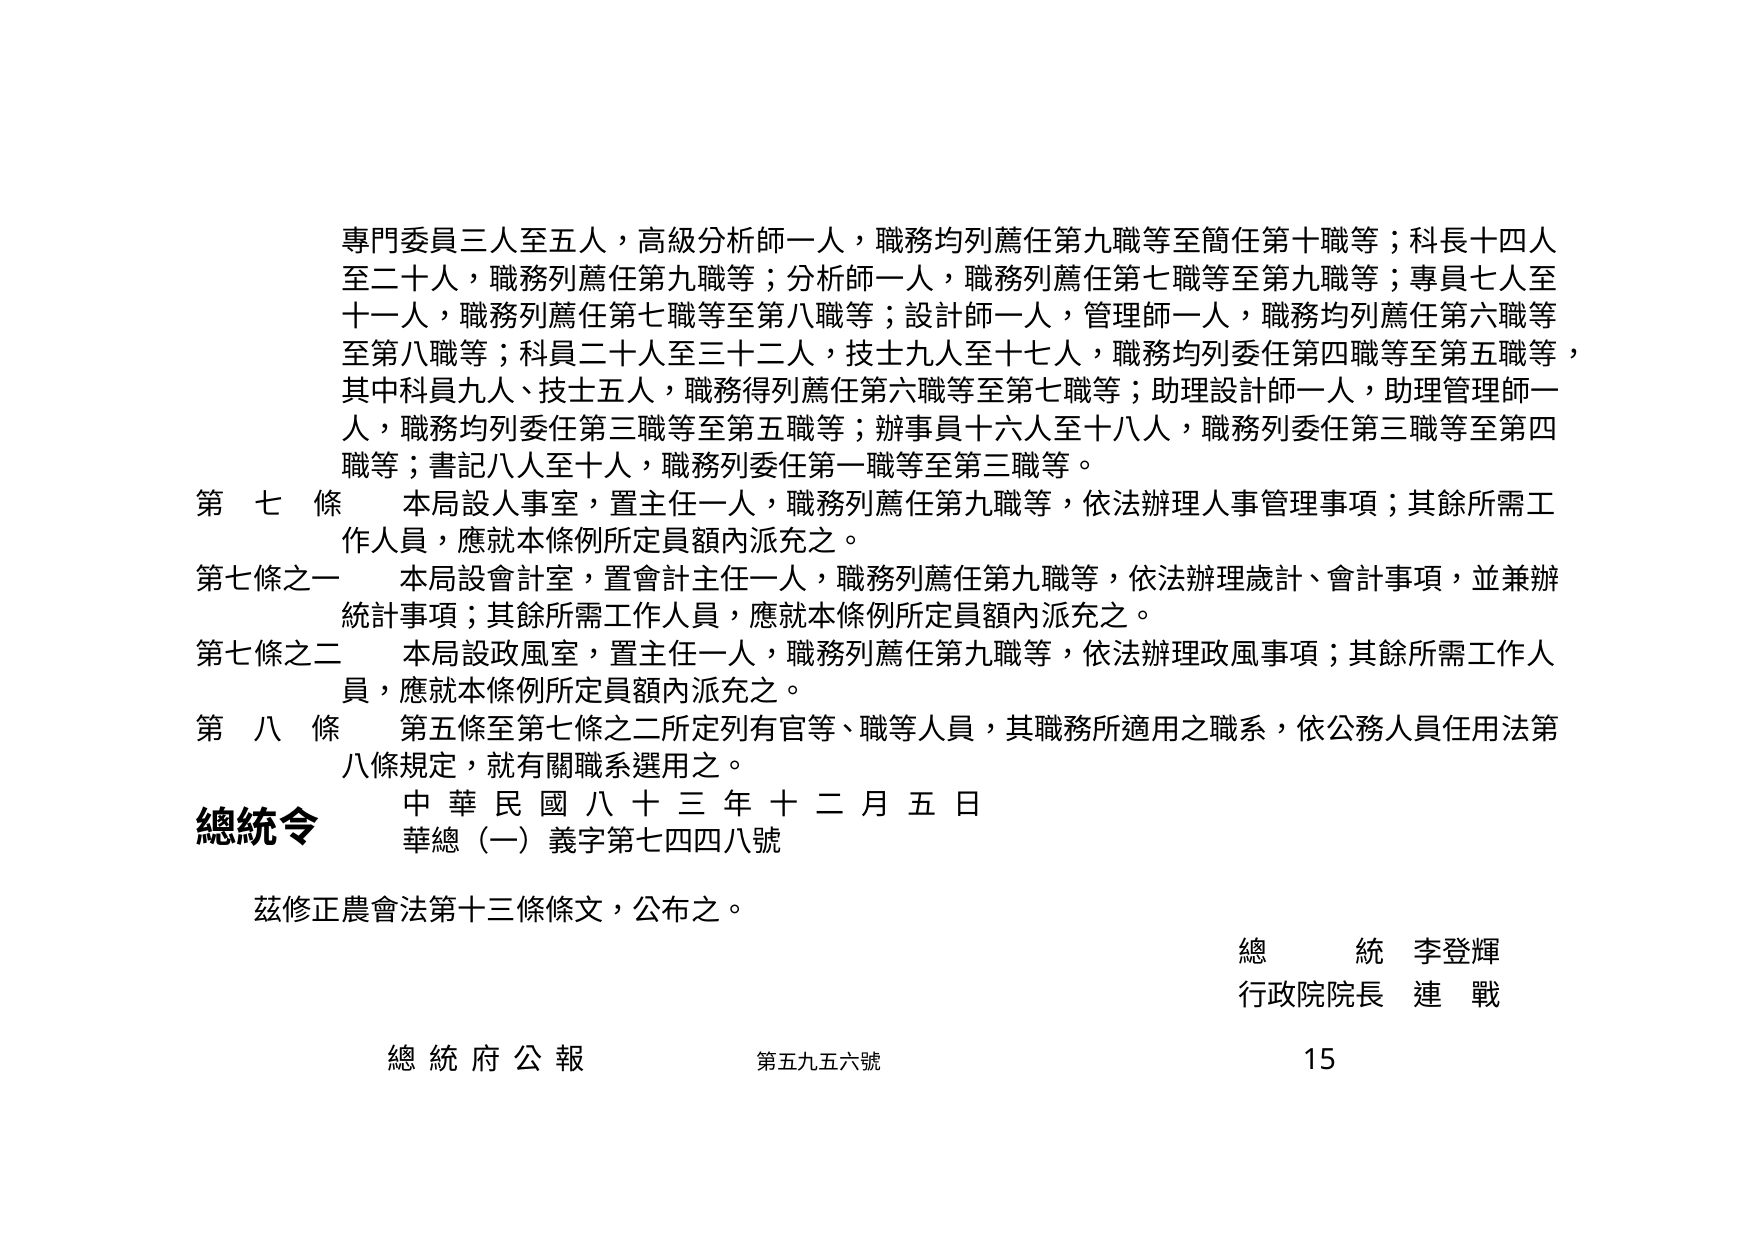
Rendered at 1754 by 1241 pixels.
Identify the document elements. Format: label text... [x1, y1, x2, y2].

table_header 總統令 [192, 784, 399, 890]
text 第 七 條 本局設人事室，置主任一人，職務列薦任第九職等，依法辦理人事管理事項；其餘所需工作人員，應就本條例所定員額內派充之。 [195, 484, 1559, 559]
table_header 中華民國八十三年十二月五日 華總（一）義字第七四四八號 [399, 784, 986, 890]
text 第七條之二 本局設政風室，置主任一人，職務列薦任第九職等，依法辦理政風事項；其餘所需工作人員，應就本條例所定員額內派充之。 [195, 634, 1559, 709]
text 總 統 李登輝 [195, 933, 1501, 970]
text 行政院院長 連 戰 [195, 975, 1501, 1013]
text 第 八 條 第五條至第七條之二所定列有官等、職等人員，其職務所適用之職系，依公務人員任用法第八條規定，就有關職系選用之。 [195, 709, 1559, 784]
text 茲修正農會法第十三條條文，公布之。 [195, 890, 1559, 928]
text 第 六 條 本局置主任秘書一人，職務列簡任第十一職等；組長六人，職務列簡任第十一職等；室主任一人，職務列薦任第九職等至簡任第十職等；副組長六人，職務列簡任第十職等，其中三人得由技正兼任；技正六人至十人，職務列薦任第八職等至第九職等，其中三人職務得列簡任第十職等；秘書一人至三人，職務列薦任第八職等至第九職等，其中一人職務得列簡任第十職等；專門委員三人至五人，高級分析師一人，職務均列薦任第九職等至簡任第十職等；科長十四人至二十人，職務列薦任第九職等；分析師一人，職務列薦任第七職等至第九職等；專員七人至十一人，職務列薦任第七職等至第八職等；設計師一人，管理師一人，職務均列薦任第六職等至第八職等；科員二十人至三十二人，技士九人至十七人，職務均列委任第四職等至第五職等，其中科員九人、技士五人，職務得列薦任第六職等至第七職等；助理設計師一人，助理管理師一人，職務均列委任第三職等至第五職等；辦事員十六人至十八人，職務列委任第三職等至第四職等；書記八人至十人，職務列委任第一職等至第三職等。 [195, 222, 1559, 484]
text 第七條之一 本局設會計室，置會計主任一人，職務列薦任第九職等，依法辦理歲計、會計事項，並兼辦統計事項；其餘所需工作人員，應就本條例所定員額內派充之。 [195, 559, 1559, 634]
